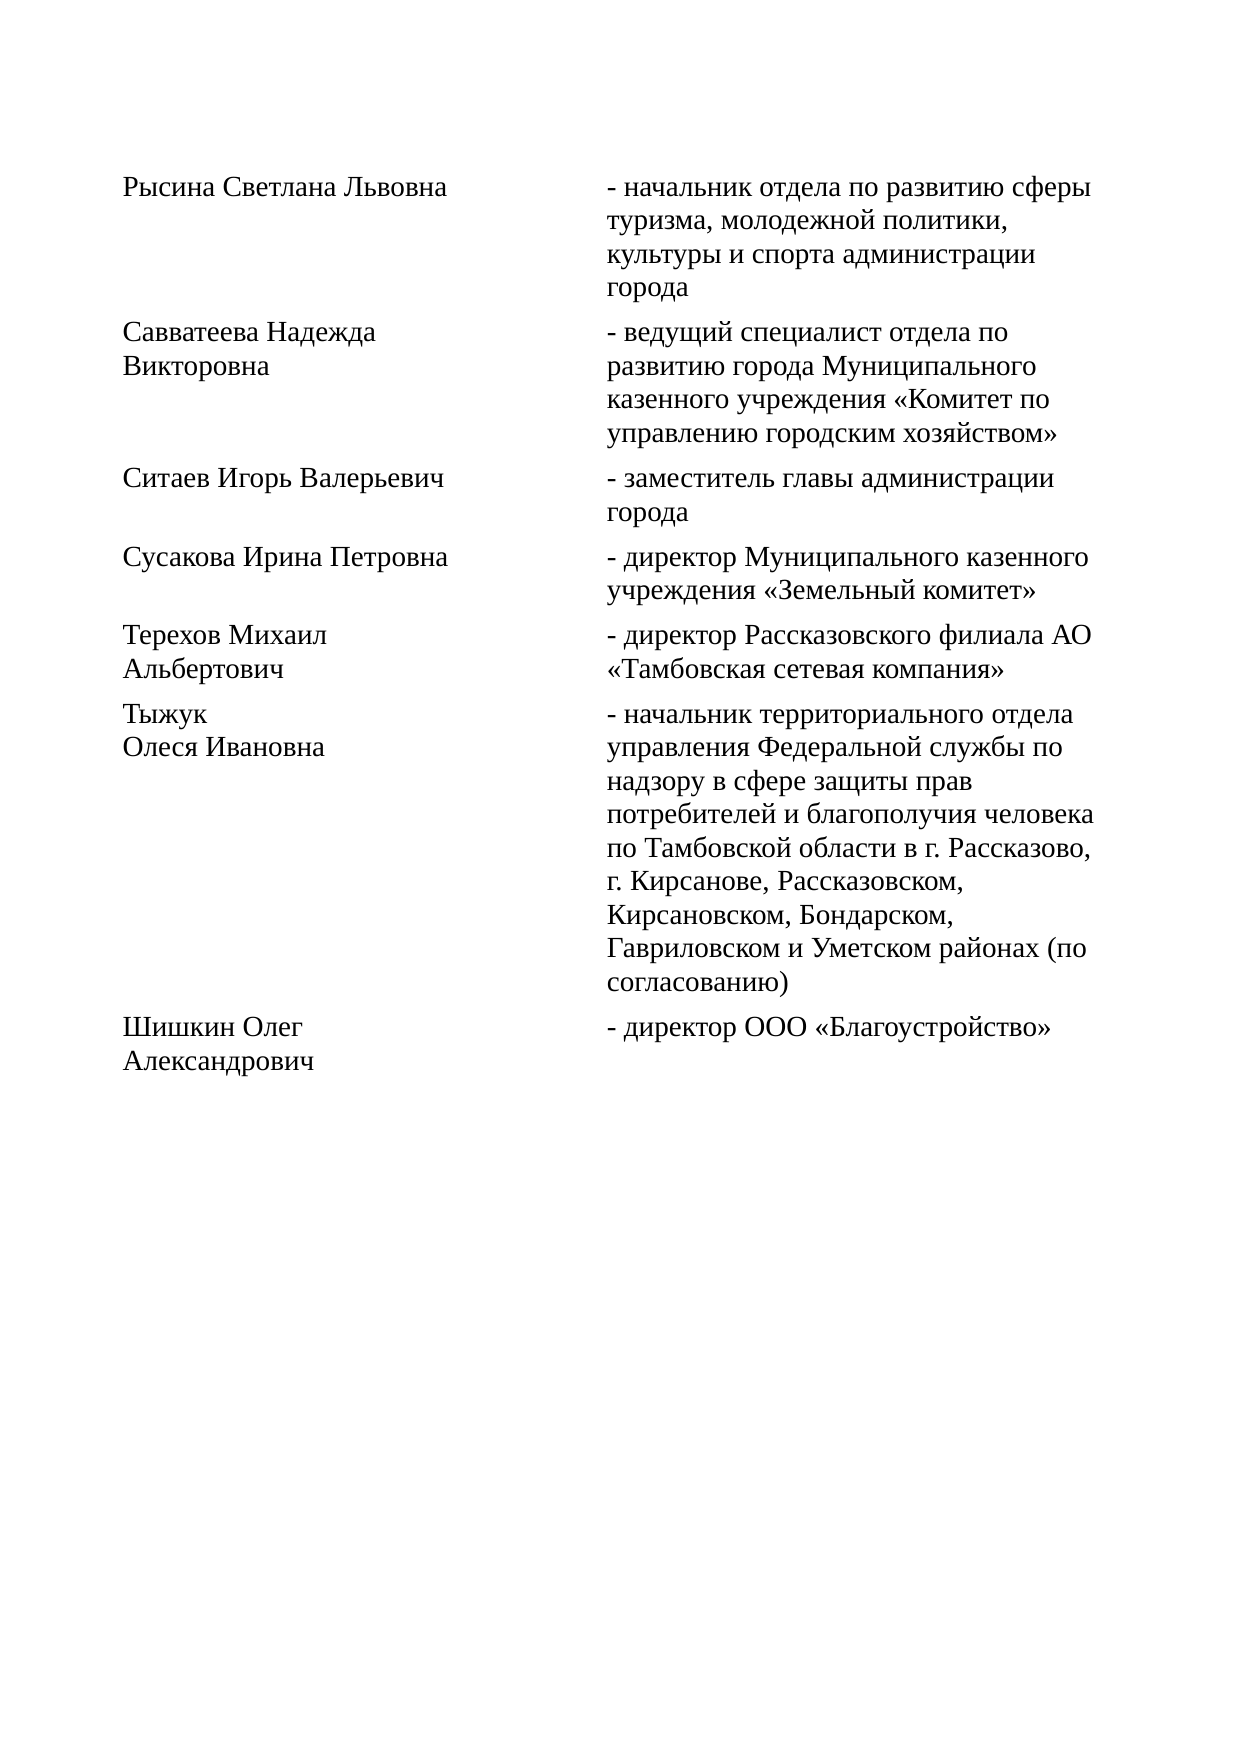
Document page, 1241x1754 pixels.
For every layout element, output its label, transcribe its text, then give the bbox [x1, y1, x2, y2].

table_cell Рысина Светлана Львовна [116, 163, 471, 309]
table_cell [601, 1352, 1112, 1397]
table_cell - директор Рассказовского филиала АО «Тамбовская сетевая компания» [601, 611, 1112, 690]
table_cell [471, 118, 601, 163]
table_cell [601, 1307, 1112, 1352]
table_cell [471, 309, 601, 454]
table_cell [601, 1442, 1112, 1487]
table_cell - начальник территориального отдела управления Федеральной службы по надзору в сфере защиты прав потребителей и благополучия человека по Тамбовской области в г. Рассказово, г. Кирсанове, Рассказовском, Кирсановском, Бондарском, Гавриловском и Уметском районах (по согласованию) [601, 690, 1112, 1003]
table_cell [471, 611, 601, 690]
table_cell - заместитель главы администрации города [601, 454, 1112, 533]
table_cell Ситаев Игорь Валерьевич [116, 454, 471, 533]
table_cell [116, 118, 471, 163]
table_cell [116, 1397, 471, 1442]
table_cell - директор ООО «Благоустройство» [601, 1003, 1112, 1082]
table_cell [601, 1127, 1112, 1172]
table_cell [471, 1262, 601, 1307]
table_cell [601, 1082, 1112, 1127]
table_cell - директор Муниципального казенного учреждения «Земельный комитет» [601, 533, 1112, 611]
table_cell [471, 1003, 601, 1082]
table_cell [471, 1127, 601, 1172]
table_cell [471, 1442, 601, 1487]
table_cell [116, 1217, 471, 1262]
table_cell [116, 1262, 471, 1307]
table_cell [116, 1172, 471, 1217]
table_cell [601, 1217, 1112, 1262]
table_cell [471, 163, 601, 309]
table_cell [471, 533, 601, 611]
table_cell [471, 454, 601, 533]
table_cell Терехов Михаил Альбертович [116, 611, 471, 690]
table_cell [471, 1352, 601, 1397]
table_cell [116, 1127, 471, 1172]
table_cell - начальник отдела по развитию сферы туризма, молодежной политики, культуры и спорта администрации города [601, 163, 1112, 309]
table_cell [116, 1442, 471, 1487]
table_cell [471, 1307, 601, 1352]
table_cell [471, 1217, 601, 1262]
table_cell [471, 1397, 601, 1442]
table_cell [471, 1082, 601, 1127]
table_cell [601, 118, 1112, 163]
table_cell Савватеева Надежда Викторовна [116, 309, 471, 454]
table_cell [471, 1172, 601, 1217]
table_cell [116, 1307, 471, 1352]
table_cell Шишкин Олег Александрович [116, 1003, 471, 1082]
table_cell Тыжук Олеся Ивановна [116, 690, 471, 1003]
table_cell - ведущий специалист отдела по развитию города Муниципального казенного учреждения «Комитет по управлению городским хозяйством» [601, 309, 1112, 454]
table_cell [116, 1082, 471, 1127]
table_cell [601, 1397, 1112, 1442]
table_cell [471, 690, 601, 1003]
table_cell Сусакова Ирина Петровна [116, 533, 471, 611]
table_cell [116, 1352, 471, 1397]
table_cell [601, 1172, 1112, 1217]
table_cell [601, 1262, 1112, 1307]
